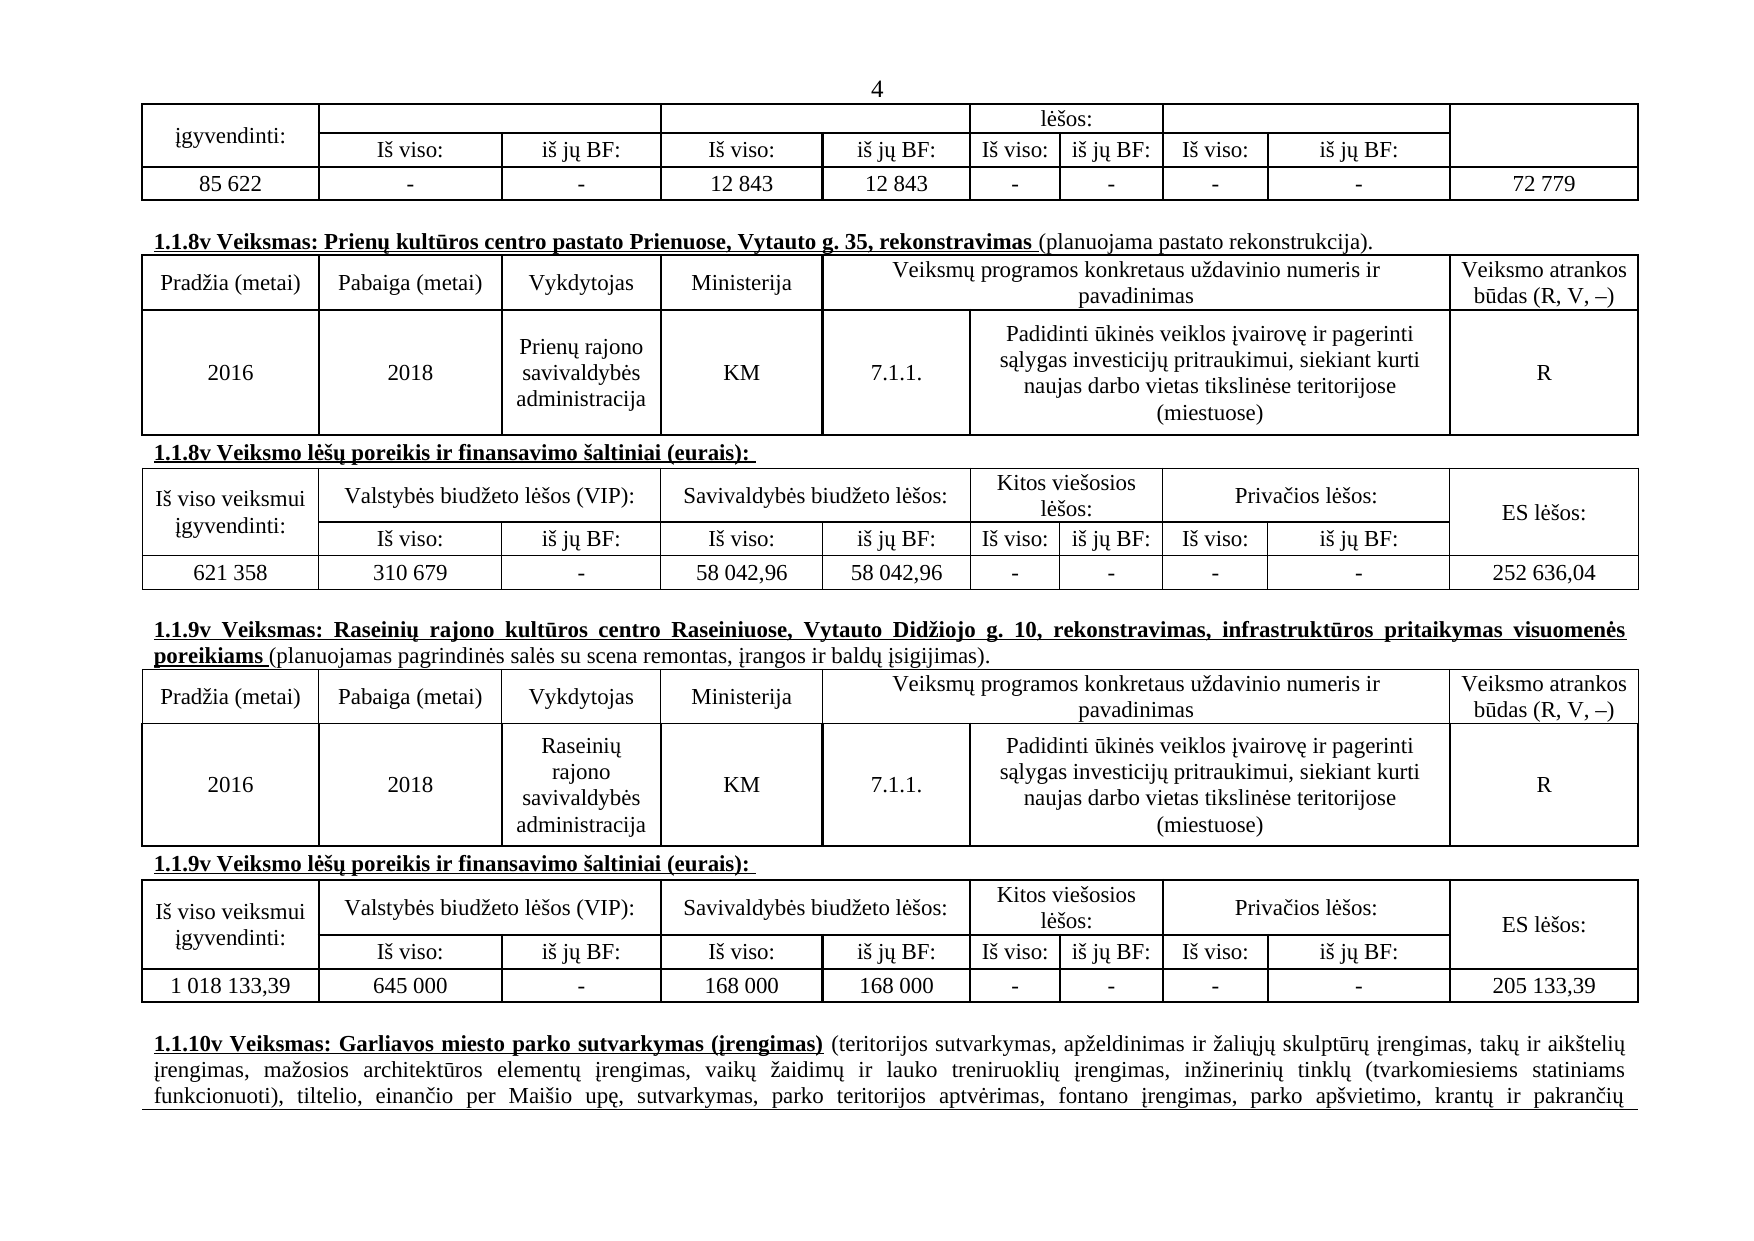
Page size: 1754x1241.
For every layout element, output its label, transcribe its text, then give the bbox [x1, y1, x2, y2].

table_cell [128, 103, 141, 132]
table_cell 1 018 133,39 [143, 970, 318, 1001]
table_cell [128, 1001, 142, 1109]
table_cell Kitos viešosios lėšos: [971, 469, 1162, 521]
table_cell Raseinių rajono savivaldybės administracija [503, 724, 660, 845]
table_cell [1645, 934, 1680, 967]
table_cell [128, 254, 141, 309]
table_cell Pabaiga (metai) [320, 256, 501, 309]
table_cell 2016 [143, 724, 318, 845]
table_cell iš jų BF: [503, 134, 660, 166]
table_cell Iš viso: [1164, 936, 1267, 967]
table_cell - [1269, 970, 1449, 1001]
table_cell Iš viso: [662, 936, 821, 967]
table_cell 1.1.8v Veiksmo lėšų poreikis ir finansavimo šaltiniai (eurais): [142, 436, 1638, 468]
table_cell [1656, 1001, 1663, 1109]
table_cell [1639, 669, 1645, 723]
table_cell 1.1.8v Veiksmas: Prienų kultūros centro pastato Prienuose, Vytauto g. 35, rekonstravimas (planuojama pastato rekonstrukcija). [142, 201, 1638, 254]
table_cell KM [662, 724, 821, 845]
table_cell [1639, 166, 1645, 199]
table_cell iš jų BF: [502, 523, 660, 555]
table_cell [1638, 199, 1645, 254]
table_cell Privačios lėšos: [1163, 469, 1449, 521]
table_cell [128, 879, 141, 934]
table_cell [1645, 1001, 1650, 1109]
table_cell [1639, 309, 1645, 434]
table_cell įgyvendinti: [143, 105, 318, 166]
table_cell [1639, 934, 1645, 967]
table_cell [1645, 434, 1680, 468]
table_cell [1639, 968, 1645, 1001]
table_cell [1645, 669, 1680, 723]
table_cell [1639, 723, 1645, 845]
table_cell [1645, 132, 1680, 166]
table_cell Ministerija [661, 670, 822, 723]
table_cell Iš viso: [662, 134, 821, 166]
table_cell Pabaiga (metai) [319, 670, 501, 723]
table_cell Iš viso veiksmui įgyvendinti: [143, 881, 318, 967]
table_cell iš jų BF: [1269, 936, 1449, 967]
table_cell Vykdytojas [503, 256, 660, 309]
table_cell - [971, 556, 1059, 589]
table_cell ES lėšos: [1451, 881, 1637, 967]
table_cell [1645, 521, 1680, 555]
table_cell Privačios lėšos: [1164, 881, 1449, 934]
table_cell iš jų BF: [824, 134, 969, 166]
table_cell Iš viso: [1164, 134, 1267, 166]
table_cell [1645, 254, 1680, 309]
table_cell [1638, 589, 1645, 669]
table_cell 2016 [143, 311, 318, 434]
table_cell Valstybės biudžeto lėšos (VIP): [320, 881, 660, 934]
table_cell 168 000 [662, 970, 821, 1001]
table_cell iš jų BF: [1061, 936, 1162, 967]
table_cell [1451, 105, 1637, 166]
table_cell [128, 669, 142, 723]
table_cell Iš viso veiksmui įgyvendinti: [143, 469, 318, 555]
table_cell [128, 309, 141, 434]
table_cell [1639, 879, 1645, 934]
table_cell Padidinti ūkinės veiklos įvairovę ir pagerinti sąlygas investicijų pritraukimui, siekiant kurti naujas darbo vietas tikslinėse teritorijose (miestuose) [971, 724, 1449, 845]
table_cell Veiksmo atrankos būdas (R, V, –) [1450, 670, 1638, 723]
table_cell [1164, 105, 1449, 132]
table_cell [1639, 254, 1645, 309]
table_cell Kitos viešosios lėšos: [971, 881, 1162, 934]
table_cell Iš viso: [661, 523, 822, 555]
table_cell Iš viso: [319, 523, 501, 555]
table_cell lėšos: [971, 105, 1162, 132]
table_cell [1645, 166, 1680, 199]
table_cell [128, 723, 141, 845]
table_cell Ministerija [662, 256, 821, 309]
table_cell [1663, 1001, 1680, 1109]
table_cell iš jų BF: [1269, 134, 1449, 166]
table_cell - [971, 168, 1059, 199]
table_cell - [971, 970, 1059, 1001]
table_cell [1645, 199, 1680, 254]
table_cell 58 042,96 [823, 556, 970, 589]
table_cell Veiksmų programos konkretaus uždavinio numeris ir pavadinimas [823, 670, 1449, 723]
table_cell [1639, 521, 1645, 555]
table_cell [128, 132, 141, 166]
table_cell [1639, 132, 1645, 166]
table_cell [662, 105, 969, 132]
table_cell - [320, 168, 501, 199]
table_cell iš jų BF: [1061, 134, 1162, 166]
table_cell [1645, 103, 1680, 132]
table_cell [1645, 723, 1680, 845]
table_cell Pradžia (metai) [143, 670, 318, 723]
table_cell - [503, 168, 660, 199]
table_cell Vykdytojas [502, 670, 660, 723]
table_cell Iš viso: [320, 936, 501, 967]
table_cell - [1163, 556, 1267, 589]
table_cell Iš viso: [971, 134, 1059, 166]
table_cell Padidinti ūkinės veiklos įvairovę ir pagerinti sąlygas investicijų pritraukimui, siekiant kurti naujas darbo vietas tikslinėse teritorijose (miestuose) [971, 311, 1449, 434]
table_cell [1639, 103, 1645, 132]
table_cell Prienų rajono savivaldybės administracija [503, 311, 660, 434]
table_cell Iš viso: [971, 936, 1059, 967]
table_cell [128, 845, 142, 879]
table_cell [1638, 845, 1645, 879]
table_cell Pradžia (metai) [143, 256, 318, 309]
table_cell Iš viso: [1163, 523, 1267, 555]
table_cell - [1164, 970, 1267, 1001]
table_cell - [1269, 168, 1449, 199]
table_cell [128, 521, 142, 555]
table_cell iš jų BF: [503, 936, 660, 967]
table_cell iš jų BF: [823, 523, 970, 555]
table_cell [1645, 555, 1680, 589]
table_cell [128, 468, 142, 521]
table_cell - [1060, 556, 1162, 589]
table_cell 7.1.1. [824, 311, 969, 434]
table_cell 72 779 [1451, 168, 1637, 199]
table_cell [128, 555, 142, 589]
table_cell [1645, 968, 1680, 1001]
table_cell [1645, 589, 1680, 669]
table_cell iš jų BF: [1060, 523, 1162, 555]
table_cell Iš viso: [971, 523, 1059, 555]
table_cell 85 622 [143, 168, 318, 199]
table_cell iš jų BF: [1268, 523, 1449, 555]
table_cell [1638, 1001, 1645, 1109]
table_cell 310 679 [319, 556, 501, 589]
table_cell R [1451, 724, 1637, 845]
table_cell Savivaldybės biudžeto lėšos: [661, 469, 970, 521]
table_cell - [1061, 168, 1162, 199]
table_cell [128, 434, 142, 468]
table_cell 1.1.9v Veiksmas: Raseinių rajono kultūros centro Raseiniuose, Vytauto Didžiojo g. 10, rekonstravimas, infrastruktūros pritaikymas visuomenės poreikiams (planuojamas pagrindinės salės su scena remontas, įrangos ir baldų įsigijimas). [142, 590, 1638, 669]
table_cell Iš viso: [320, 134, 501, 166]
table_cell [128, 934, 141, 967]
table_cell Savivaldybės biudžeto lėšos: [662, 881, 969, 934]
table_cell [128, 166, 141, 199]
table_cell 12 843 [662, 168, 821, 199]
table_cell 1.1.9v Veiksmo lėšų poreikis ir finansavimo šaltiniai (eurais): [142, 847, 1638, 879]
table_cell [1645, 845, 1680, 879]
table_cell iš jų BF: [824, 936, 969, 967]
table_cell 7.1.1. [824, 724, 969, 845]
table_cell [128, 968, 141, 1001]
table_cell [1645, 468, 1680, 521]
table_cell - [503, 970, 660, 1001]
table_cell Valstybės biudžeto lėšos (VIP): [319, 469, 660, 521]
table_cell [1639, 468, 1645, 521]
table_cell [128, 589, 142, 669]
table_cell 2018 [320, 724, 501, 845]
table_cell [320, 105, 660, 132]
table_cell 2018 [320, 311, 501, 434]
table_cell [1645, 309, 1680, 434]
table_cell ES lėšos: [1450, 469, 1638, 555]
table_cell 645 000 [320, 970, 501, 1001]
table_cell [1650, 1001, 1656, 1109]
table_cell - [1061, 970, 1162, 1001]
table_cell KM [662, 311, 821, 434]
table_cell - [502, 556, 660, 589]
table_cell Veiksmo atrankos būdas (R, V, –) [1451, 256, 1637, 309]
table_cell [128, 199, 142, 254]
table_cell 58 042,96 [661, 556, 822, 589]
table_cell 12 843 [824, 168, 969, 199]
table_cell - [1164, 168, 1267, 199]
table_cell - [1268, 556, 1449, 589]
table_cell 205 133,39 [1451, 970, 1637, 1001]
table_cell 1.1.10v Veiksmas: Garliavos miesto parko sutvarkymas (įrengimas) (teritorijos sutvarkymas, apželdinimas ir žaliųjų skulptūrų įrengimas, takų ir aikštelių įrengimas, mažosios architektūros elementų įrengimas, vaikų žaidimų ir lauko treniruoklių įrengimas, inžinerinių tinklų (tvarkomiesiems statiniams funkcionuoti), tiltelio, einančio per Maišio upę, sutvarkymas, parko teritorijos aptvėrimas, fontano įrengimas, parko apšvietimo, krantų ir pakrančių [142, 1003, 1638, 1109]
table_cell 252 636,04 [1450, 556, 1638, 589]
table_cell Veiksmų programos konkretaus uždavinio numeris ir pavadinimas [824, 256, 1449, 309]
table_cell [1645, 879, 1680, 934]
table_cell [1639, 555, 1645, 589]
table_cell 168 000 [824, 970, 969, 1001]
table_cell R [1451, 311, 1637, 434]
table_cell 621 358 [143, 556, 318, 589]
table_cell [1638, 434, 1645, 468]
